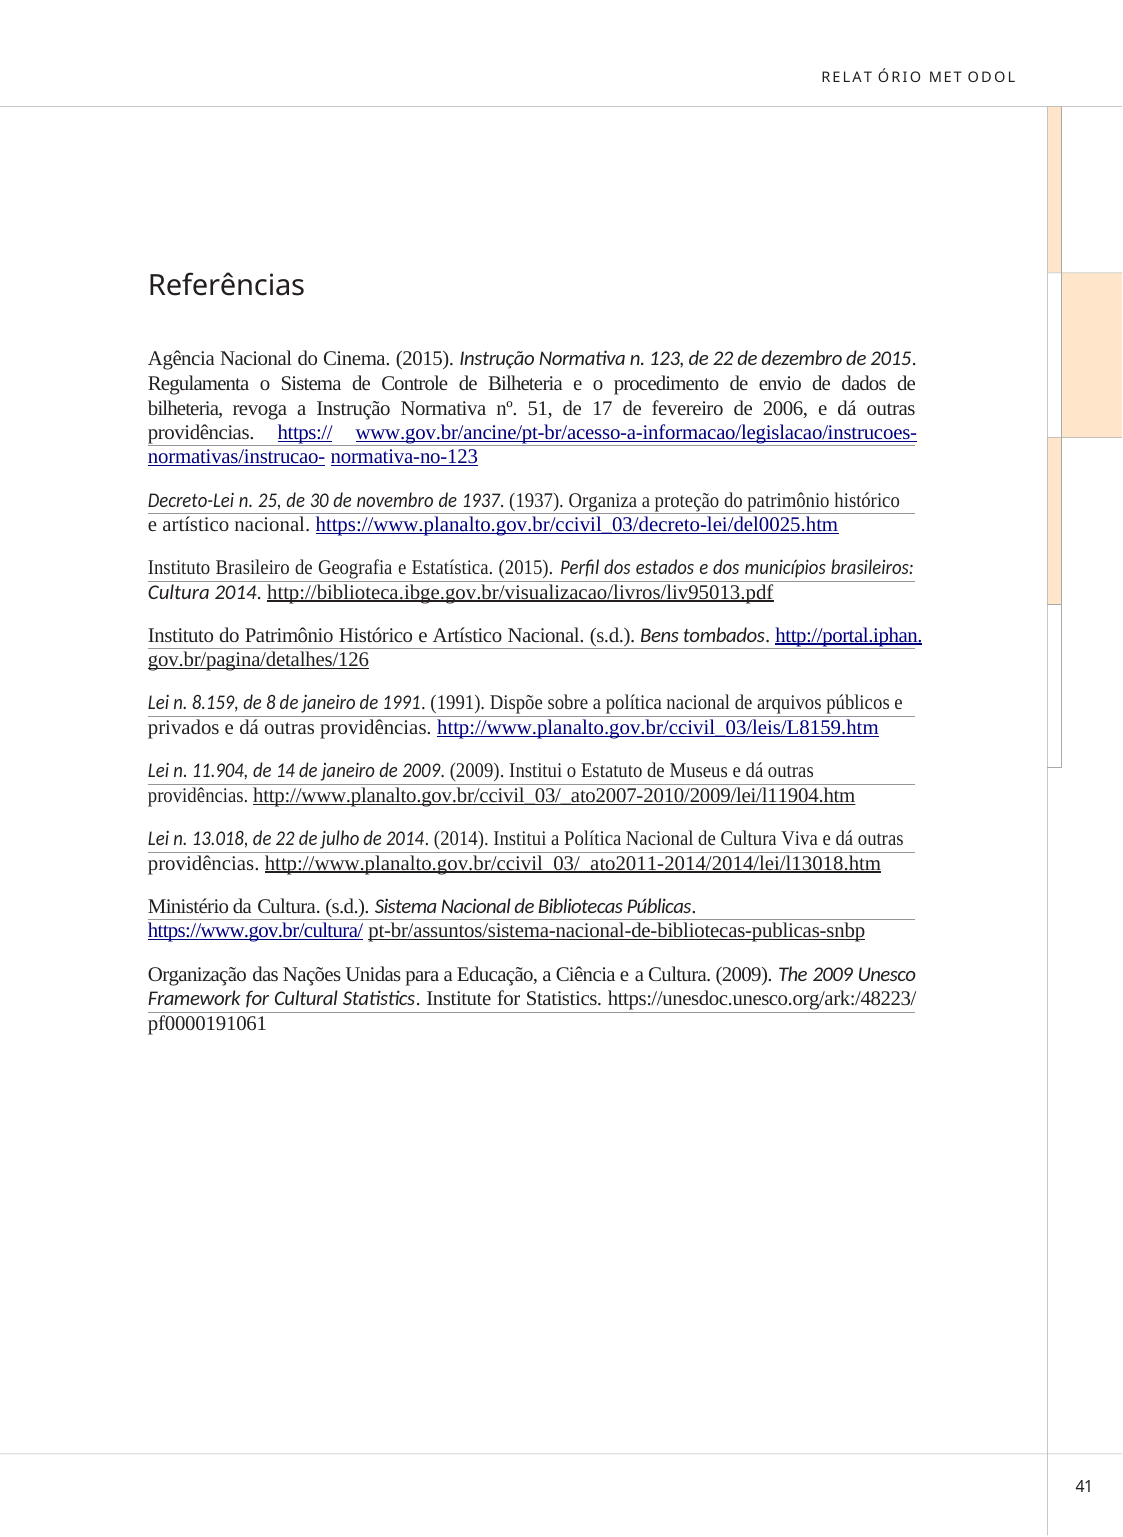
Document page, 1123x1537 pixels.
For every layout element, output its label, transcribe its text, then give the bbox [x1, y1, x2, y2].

text Ministério da Cultura. (s.d.). Sistema Nacional de Bibliotecas Públicas. https://www.gov.br/cultura/ pt-br/assuntos/sistema-nacional-de-bibliotecas-publicas-snbp [148, 893, 917, 942]
text Lei n. 8.159, de 8 de janeiro de 1991. (1991). Dispõe sobre a política nacional de arquivos públicos e privados e dá outras providências. http://www.planalto.gov.br/ccivil_03/leis/L8159.htm [148, 689, 917, 739]
text Agência Nacional do Cinema. (2015). Instrução Normativa n. 123, de 22 de dezembro de 2015. Regulamenta o Sistema de Controle de Bilheteria e o procedimento de envio de dados de bilheteria, revoga a Instrução Normativa nº. 51, de 17 de fevereiro de 2006, e dá outras providências. https:// www.gov.br/ancine/pt-br/acesso-a-informacao/legislacao/instrucoes-normativas/instrucao- normativa-no-123 [148, 345, 917, 468]
text Lei n. 11.904, de 14 de janeiro de 2009. (2009). Institui o Estatuto de Museus e dá outras providências. http://www.planalto.gov.br/ccivil_03/_ato2007-2010/2009/lei/l11904.htm [148, 757, 917, 807]
text e artístico nacional. https://www.planalto.gov.br/ccivil_03/decreto-lei/del0025.htm [148, 514, 909, 536]
subtitle Referências [148, 264, 990, 304]
text Instituto Brasileiro de Geografia e Estatística. (2015). Perfil dos estados e dos municípios brasileiros: Cultura 2014. http://biblioteca.ibge.gov.br/visualizacao/livros/liv95013.pdf [148, 555, 917, 604]
text Organização das Nações Unidas para a Educação, a Ciência e a Cultura. (2009). The 2009 Unesco Framework for Cultural Statistics. Institute for Statistics. https://unesdoc.unesco.org/ark:/48223/ pf0000191061 [148, 961, 917, 1034]
text Lei n. 13.018, de 22 de julho de 2014. (2014). Institui a Política Nacional de Cultura Viva e dá outras providências. http://www.planalto.gov.br/ccivil_03/_ato2011-2014/2014/lei/l13018.htm [148, 825, 990, 875]
text Instituto do Patrimônio Histórico e Artístico Nacional. (s.d.). Bens tombados. http://portal.iphan. gov.br/pagina/detalhes/126 [148, 622, 990, 671]
text Decreto-Lei n. 25, de 30 de novembro de 1937. (1937). Organiza a proteção do patrimônio histórico [148, 487, 909, 513]
